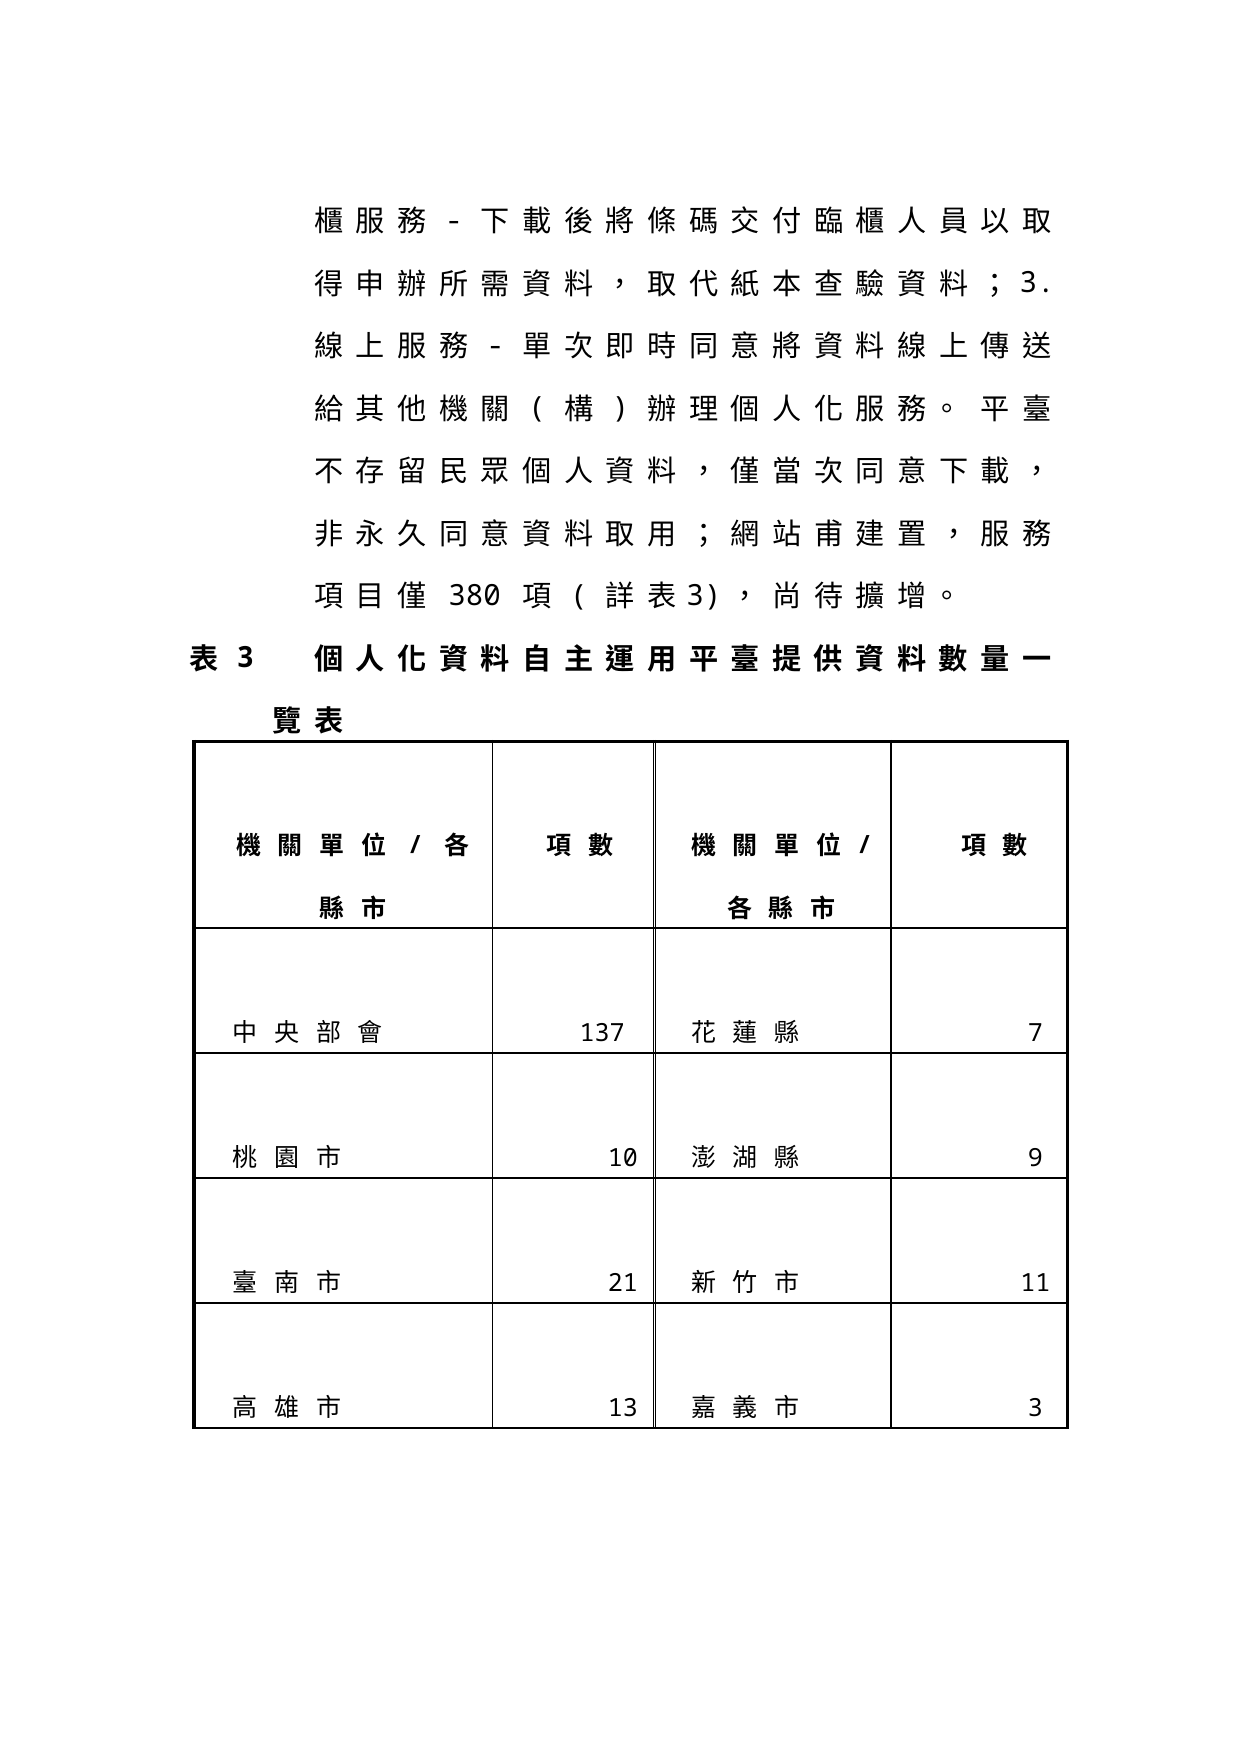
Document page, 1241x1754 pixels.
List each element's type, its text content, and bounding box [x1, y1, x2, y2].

table_cell 3 [892, 1304, 1066, 1427]
table_cell 澎湖縣 [656, 1054, 890, 1177]
text 櫃服務-下載後將條碼交付臨櫃人員以取得申辦所需資料，取代紙本查驗資料；3.線上服務-單次即時同意將資料線上傳送給其他機關(構)辦理個人化服務。平臺不存留民眾個人資料，僅當次同意下載，非永久同意資料取用；網站甫建置，服務項目僅380項(詳表3)，尚待擴增。 [271, 177, 1058, 615]
table_cell 10 [493, 1054, 653, 1177]
table_header 機關單位/各縣市 [656, 743, 890, 927]
table_cell 中央部會 [196, 929, 492, 1052]
table_header 項數 [493, 743, 653, 927]
table_cell 臺南市 [196, 1179, 492, 1302]
table_cell 11 [892, 1179, 1066, 1302]
table_cell 新竹市 [656, 1179, 890, 1302]
table_cell 嘉義市 [656, 1304, 890, 1427]
table_cell 137 [493, 929, 653, 1052]
table_cell 21 [493, 1179, 653, 1302]
table_cell 9 [892, 1054, 1066, 1177]
table_header 機關單位/各縣市 [196, 743, 492, 927]
table_cell 高雄市 [196, 1304, 492, 1427]
text 表3 個人化資料自主運用平臺提供資料數量一覽表 [183, 615, 1058, 740]
table_cell 花蓮縣 [656, 929, 890, 1052]
table_cell 7 [892, 929, 1066, 1052]
table_cell 桃園市 [196, 1054, 492, 1177]
table_cell 13 [493, 1304, 653, 1427]
table_header 項數 [892, 743, 1066, 927]
